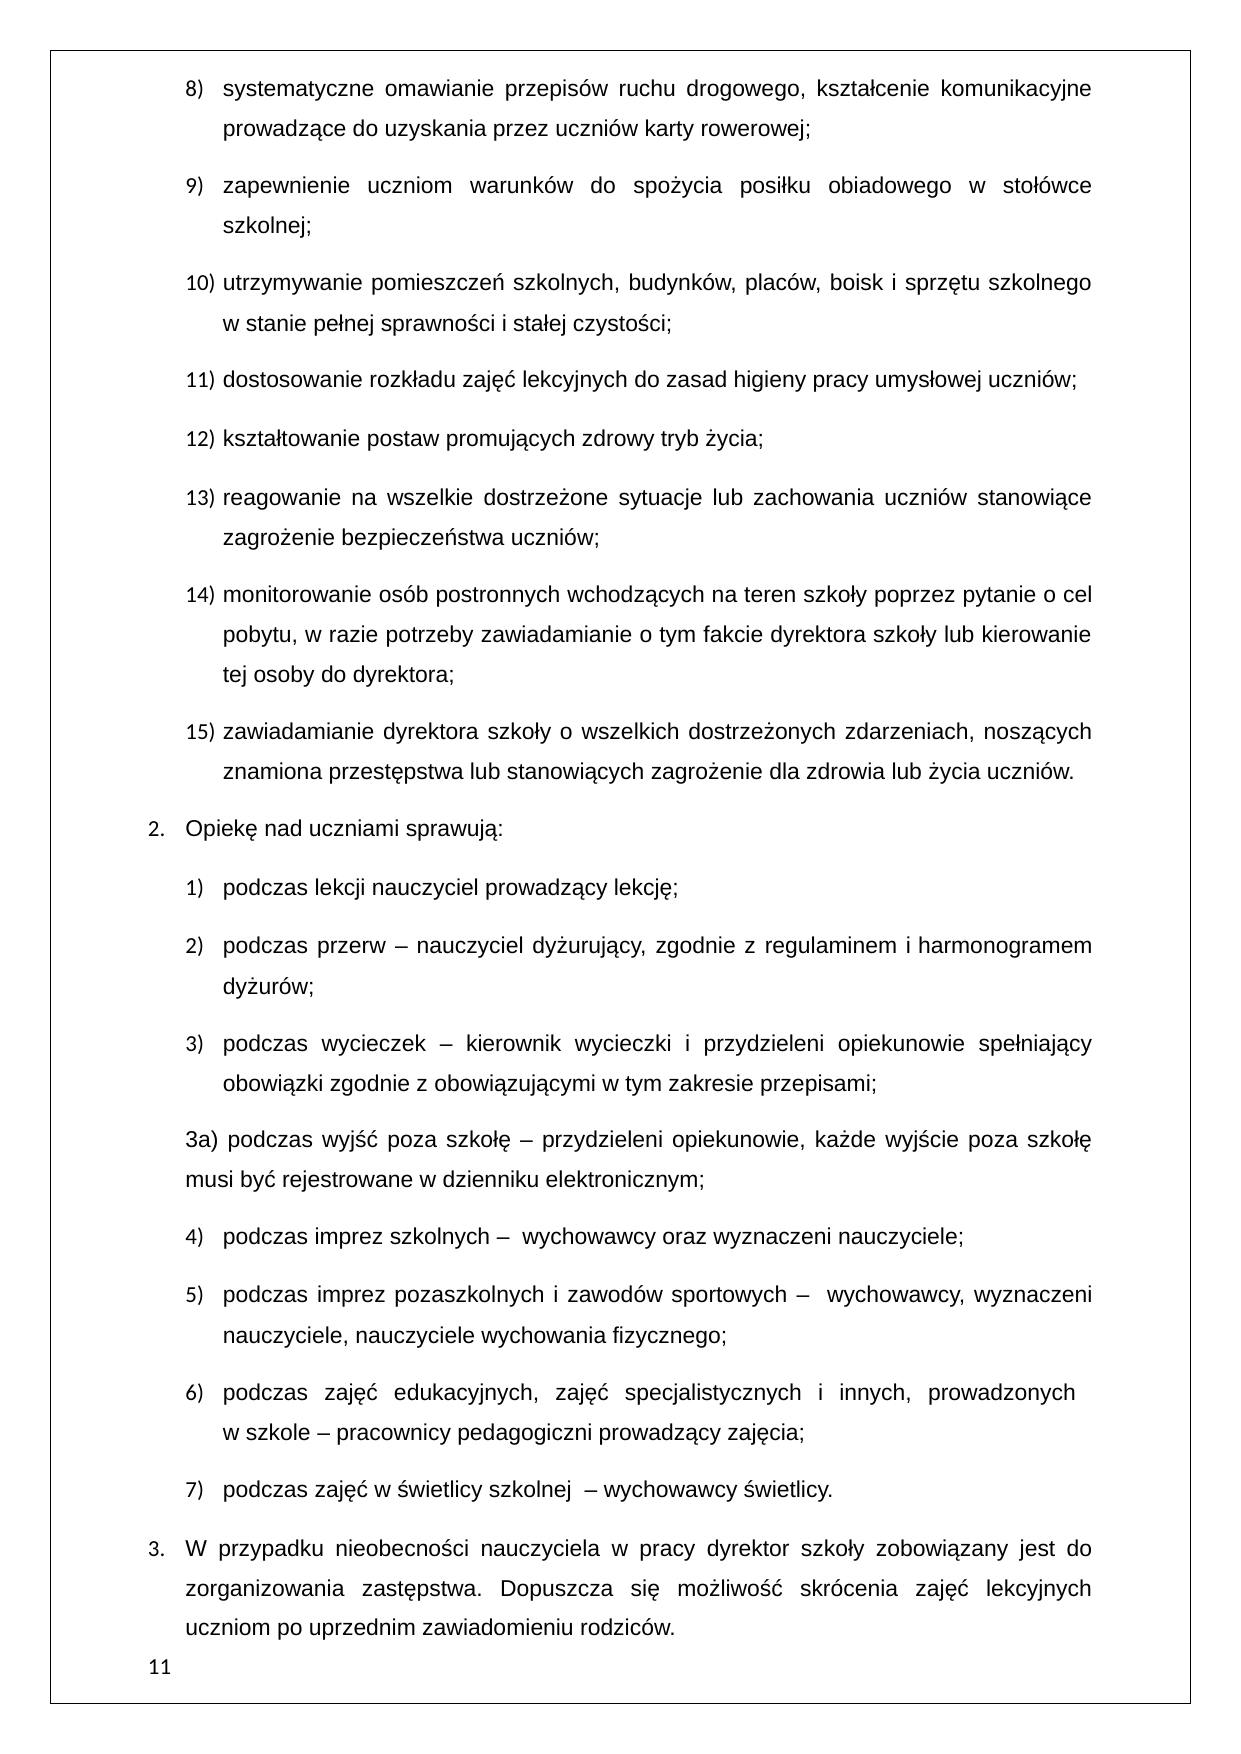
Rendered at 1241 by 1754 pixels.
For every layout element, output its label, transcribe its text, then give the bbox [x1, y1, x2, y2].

list monitorowanie osób postronnych wchodzących na teren szkoły poprzez pytanie o cel pobytu, w razie potrzeby zawiadamianie o tym fakcie dyrektora szkoły lub kierowanie tej osoby do dyrektora; [185, 580, 1092, 687]
list podczas przerw – nauczyciel dyżurujący, zgodnie z regulaminem i harmonogramem dyżurów; [185, 932, 1092, 999]
list podczas lekcji nauczyciel prowadzący lekcję; [185, 873, 1092, 901]
list systematyczne omawianie przepisów ruchu drogowego, kształcenie komunikacyjne prowadzące do uzyskania przez uczniów karty rowerowej; [185, 74, 1092, 141]
list dostosowanie rozkładu zajęć lekcyjnych do zasad higieny pracy umysłowej uczniów; [185, 366, 1092, 394]
list podczas imprez pozaszkolnych i zawodów sportowych – wychowawcy, wyznaczeni nauczyciele, nauczyciele wychowania fizycznego; [185, 1280, 1092, 1348]
list kształtowanie postaw promujących zdrowy tryb życia; [185, 424, 1092, 452]
list 3a) podczas wyjść poza szkołę – przydzieleni opiekunowie, każde wyjście poza szkołę musi być rejestrowane w dzienniku elektronicznym; [185, 1126, 1092, 1192]
list podczas wycieczek – kierownik wycieczki i przydzieleni opiekunowie spełniający obowiązki zgodnie z obowiązującymi w tym zakresie przepisami; [185, 1029, 1092, 1096]
list reagowanie na wszelkie dostrzeżone sytuacje lub zachowania uczniów stanowiące zagrożenie bezpieczeństwa uczniów; [185, 483, 1092, 550]
list W przypadku nieobecności nauczyciela w pracy dyrektor szkoły zobowiązany jest do zorganizowania zastępstwa. Dopuszcza się możliwość skrócenia zajęć lekcyjnych uczniom po uprzednim zawiadomieniu rodziców. [148, 1534, 1092, 1641]
list podczas imprez szkolnych – wychowawcy oraz wyznaczeni nauczyciele; [185, 1222, 1092, 1250]
list Opiekę nad uczniami sprawują: [148, 814, 1092, 842]
list utrzymywanie pomieszczeń szkolnych, budynków, placów, boisk i sprzętu szkolnego w stanie pełnej sprawności i stałej czystości; [185, 268, 1092, 336]
list zawiadamianie dyrektora szkoły o wszelkich dostrzeżonych zdarzeniach, noszących znamiona przestępstwa lub stanowiących zagrożenie dla zdrowia lub życia uczniów. [185, 717, 1092, 784]
list zapewnienie uczniom warunków do spożycia posiłku obiadowego w stołówce szkolnej; [185, 171, 1092, 238]
list podczas zajęć w świetlicy szkolnej – wychowawcy świetlicy. [185, 1475, 1092, 1503]
list podczas zajęć edukacyjnych, zajęć specjalistycznych i innych, prowadzonych w szkole – pracownicy pedagogiczni prowadzący zajęcia; [185, 1378, 1092, 1445]
